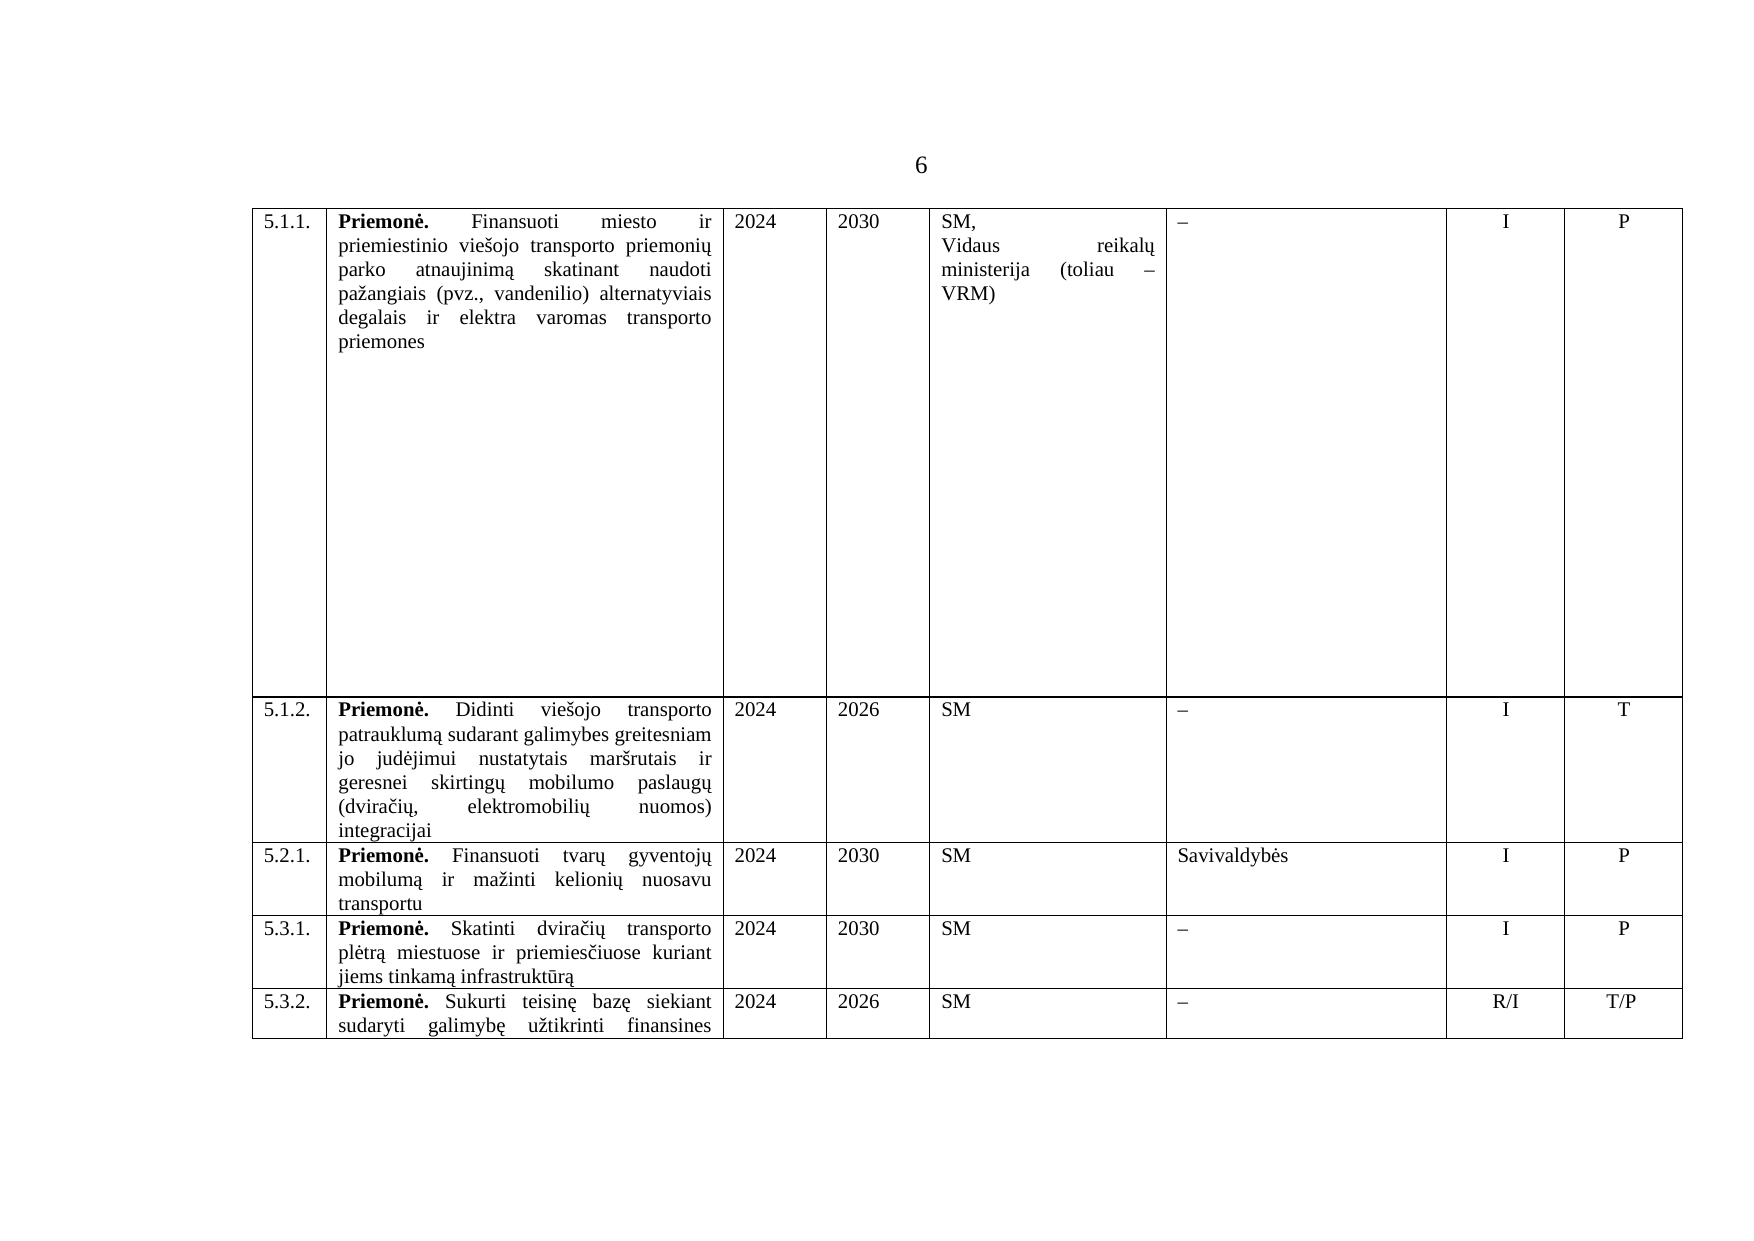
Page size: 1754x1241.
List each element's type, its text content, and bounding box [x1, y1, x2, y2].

table_cell 2026 [827, 698, 929, 842]
table_cell R/I [1447, 989, 1564, 1037]
table_cell SM [930, 916, 1166, 988]
table_cell 2030 [827, 843, 929, 915]
table_cell – [1167, 698, 1446, 842]
table_cell Priemonė. Finansuoti miesto ir priemiestinio viešojo transporto priemonių parko atnaujinimą skatinant naudoti pažangiais (pvz., vandenilio) alternatyviais degalais ir elektra varomas transporto priemones [327, 209, 723, 696]
table_cell Priemonė. Sukurti teisinę bazę siekiant sudaryti galimybę užtikrinti finansines [327, 989, 723, 1037]
table_cell 2024 [724, 698, 826, 842]
table_cell P [1565, 843, 1682, 915]
table_cell I [1447, 916, 1564, 988]
table_cell 5.1.1. [253, 209, 326, 696]
table_cell I [1447, 698, 1564, 842]
table_cell 5.3.1. [253, 916, 326, 988]
table_cell Priemonė. Didinti viešojo transporto patrauklumą sudarant galimybes greitesniam jo judėjimui nustatytais maršrutais ir geresnei skirtingų mobilumo paslaugų (dviračių, elektromobilių nuomos) integracijai [327, 698, 723, 842]
table_cell 2026 [827, 989, 929, 1037]
table_cell 5.1.2. [253, 698, 326, 842]
table_cell 2024 [724, 989, 826, 1037]
table_cell 2024 [724, 843, 826, 915]
table_cell SM [930, 843, 1166, 915]
table_cell SM [930, 698, 1166, 842]
table_cell 5.3.2. [253, 989, 326, 1037]
table_cell SM [930, 989, 1166, 1037]
table_cell 2024 [724, 916, 826, 988]
table_cell I [1447, 209, 1564, 696]
table_cell T/P [1565, 989, 1682, 1037]
table_cell 5.2.1. [253, 843, 326, 915]
table_cell – [1167, 209, 1446, 696]
table_cell – [1167, 989, 1446, 1037]
table_cell Savivaldybės [1167, 843, 1446, 915]
table_cell P [1565, 916, 1682, 988]
table_cell 2030 [827, 209, 929, 696]
table_cell Priemonė. Finansuoti tvarų gyventojų mobilumą ir mažinti kelionių nuosavu transportu [327, 843, 723, 915]
table_cell – [1167, 916, 1446, 988]
table_cell I [1447, 843, 1564, 915]
table_cell SM, Vidaus reikalų ministerija (toliau – VRM) [930, 209, 1166, 696]
table_cell 2024 [724, 209, 826, 696]
table_cell Priemonė. Skatinti dviračių transporto plėtrą miestuose ir priemiesčiuose kuriant jiems tinkamą infrastruktūrą [327, 916, 723, 988]
table_cell T [1565, 698, 1682, 842]
table_cell P [1565, 209, 1682, 696]
table_cell 2030 [827, 916, 929, 988]
